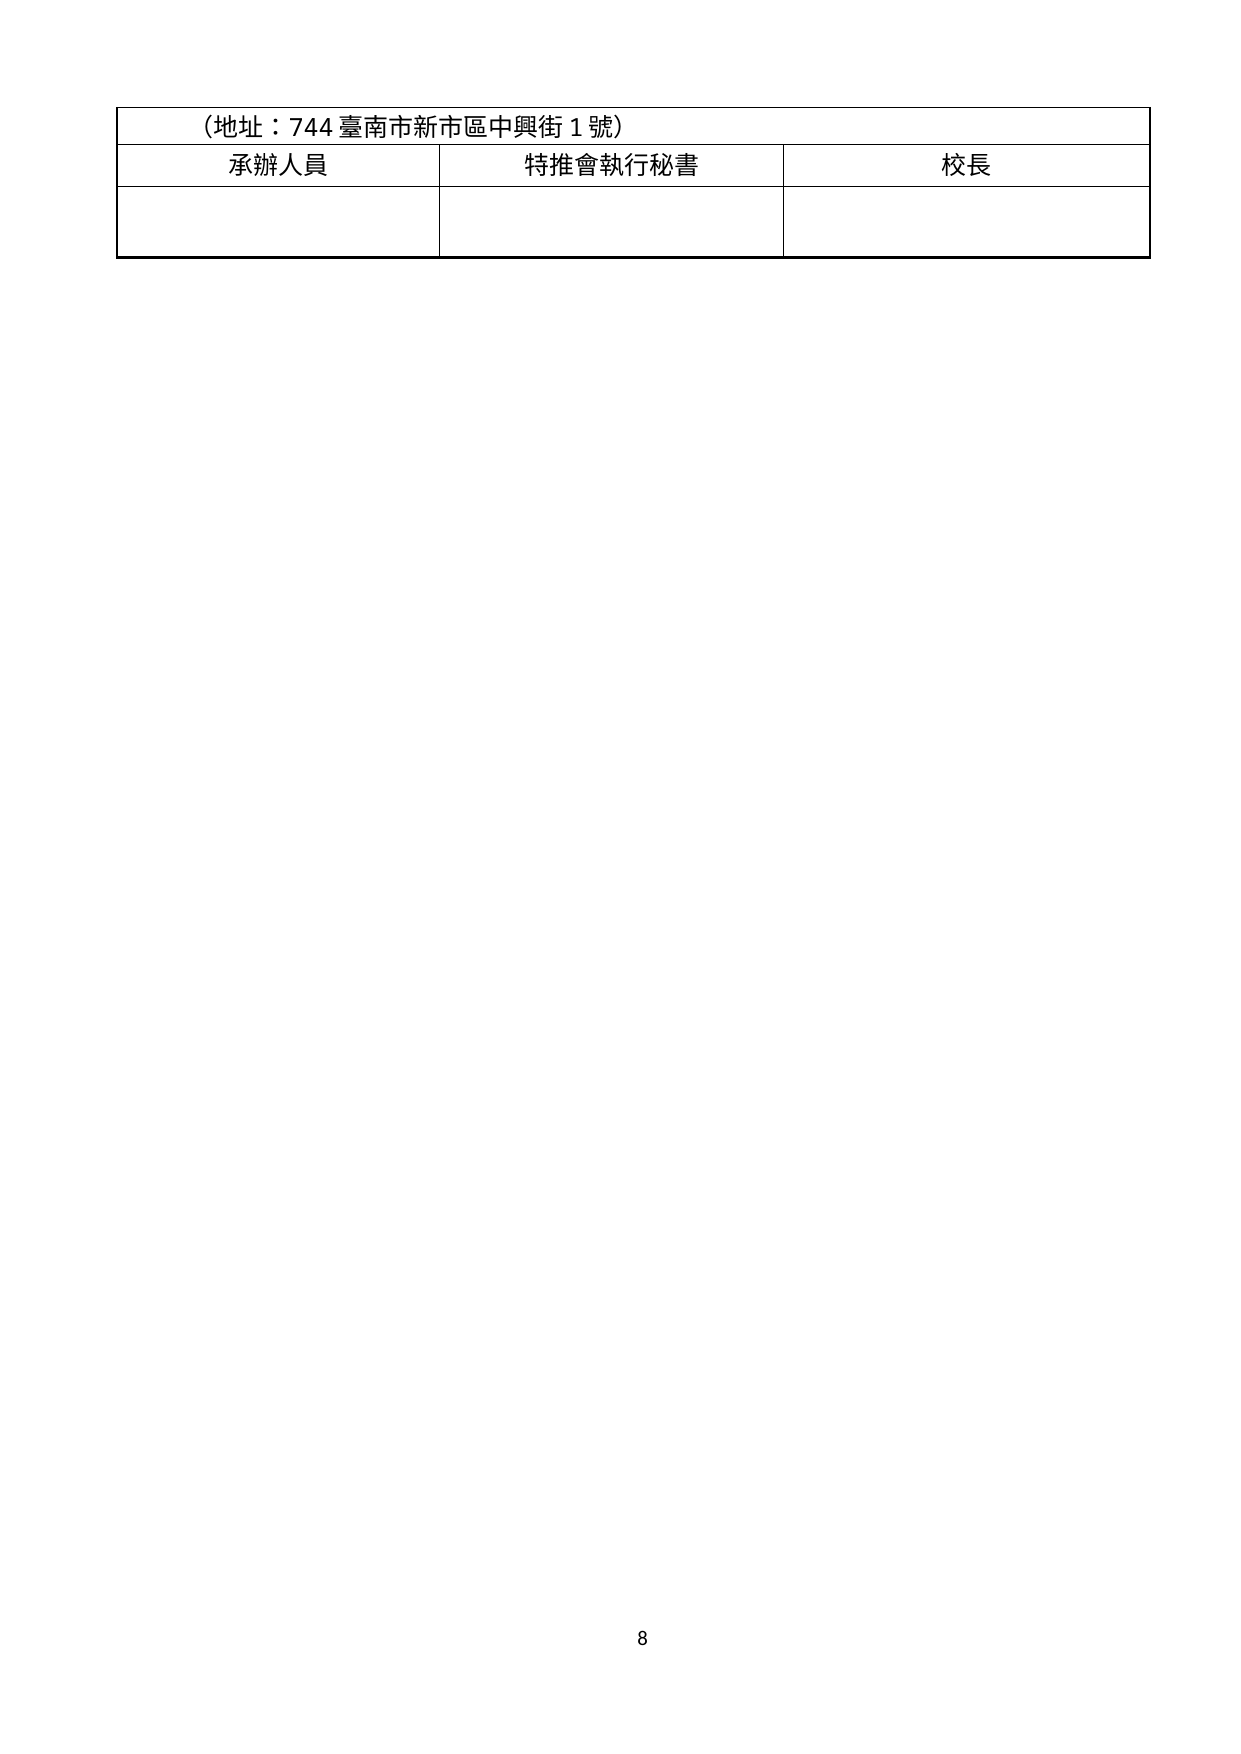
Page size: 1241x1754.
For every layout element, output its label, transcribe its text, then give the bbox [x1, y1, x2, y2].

table_cell [118, 187, 439, 256]
table_cell （地址：744臺南市新市區中興街1號） [118, 108, 1149, 144]
table_cell 特推會執行秘書 [440, 145, 783, 186]
table_cell [440, 187, 783, 256]
table_cell 承辦人員 [118, 145, 439, 186]
table_cell 校長 [784, 145, 1149, 186]
table_cell [784, 187, 1149, 256]
